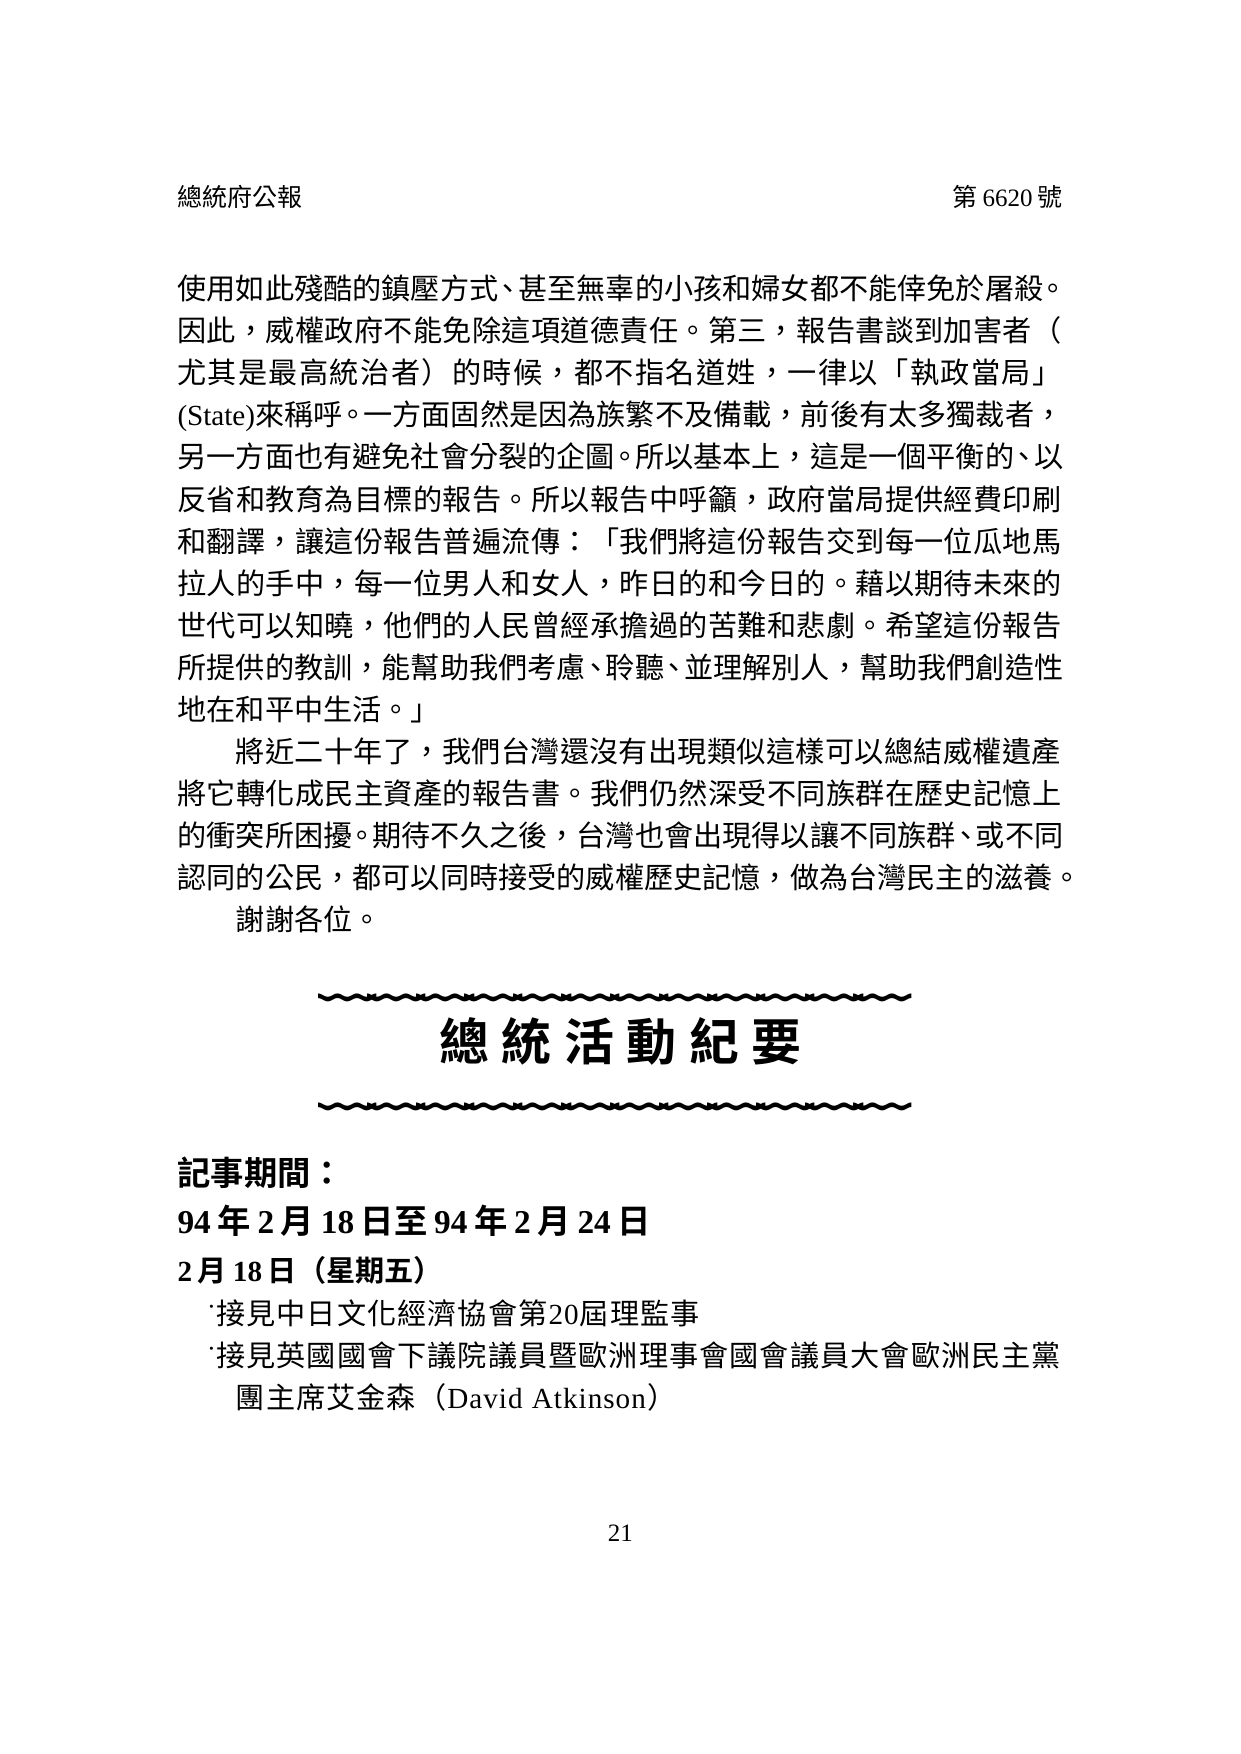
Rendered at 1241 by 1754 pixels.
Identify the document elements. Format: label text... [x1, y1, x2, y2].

text 將近二十年了，我們台灣還沒有出現類似這樣可以總結威權遺產，將它轉化成民主資產的報告書。我們仍然深受不同族群在歷史記憶上的衝突所困擾。期待不久之後，台灣也會出現得以讓不同族群、或不同認同的公民，都可以同時接受的威權歷史記憶，做為台灣民主的滋養。 [177, 729, 1063, 897]
text ˙接見中日文化經濟協會第20屆理監事 [206, 1291, 1063, 1333]
text ˙接見英國國會下議院議員暨歐洲理事會國會議員大會歐洲民主黨團主席艾金森（David Atkinson） [206, 1333, 1063, 1417]
text 記事期間： [177, 1147, 1063, 1195]
text 除了詳細記載政府侵犯人權的罪行之外，第一，它提出一個整合、一致的歷史解釋。在解釋「它為什麼發生」的時候，報告書論述了極度不平均的財富分配如何導致社會的兩極化、反對派的訴諸武力、甚至冷戰時期美國和古巴勢力介入的影響等。可是，第二，它也不迴避政治和道德責任的追究。例如，雖然它指出反對派的激進化是造成恐怖統治的重要原因之一，可是同時也指出：反對派的武力其實微小到無須使用如此殘酷的鎮壓方式、甚至無辜的小孩和婦女都不能倖免於屠殺。因此，威權政府不能免除這項道德責任。第三，報告書談到加害者（尤其是最高統治者）的時候，都不指名道姓，一律以「執政當局」(State)來稱呼。一方面固然是因為族繁不及備載，前後有太多獨裁者，另一方面也有避免社會分裂的企圖。所以基本上，這是一個平衡的、以反省和教育為目標的報告。所以報告中呼籲，政府當局提供經費印刷和翻譯，讓這份報告普遍流傳：「我們將這份報告交到每一位瓜地馬拉人的手中，每一位男人和女人，昨日的和今日的。藉以期待未來的世代可以知曉，他們的人民曾經承擔過的苦難和悲劇。希望這份報告所提供的教訓，能幫助我們考慮、聆聽、並理解別人，幫助我們創造性地在和平中生活。」 [177, 266, 1063, 729]
text 2月18日（星期五） [177, 1243, 1063, 1291]
text 謝謝各位。 [177, 897, 1063, 939]
text ﹏﹏﹏﹏﹏﹏﹏﹏﹏﹏﹏﹏ [177, 977, 1063, 1002]
text 94年2月18日至94年2月24日 [177, 1195, 1063, 1243]
text 總 統 活 動 紀 要 [177, 1014, 1063, 1072]
text ﹏﹏﹏﹏﹏﹏﹏﹏﹏﹏﹏﹏ [177, 1085, 1063, 1110]
